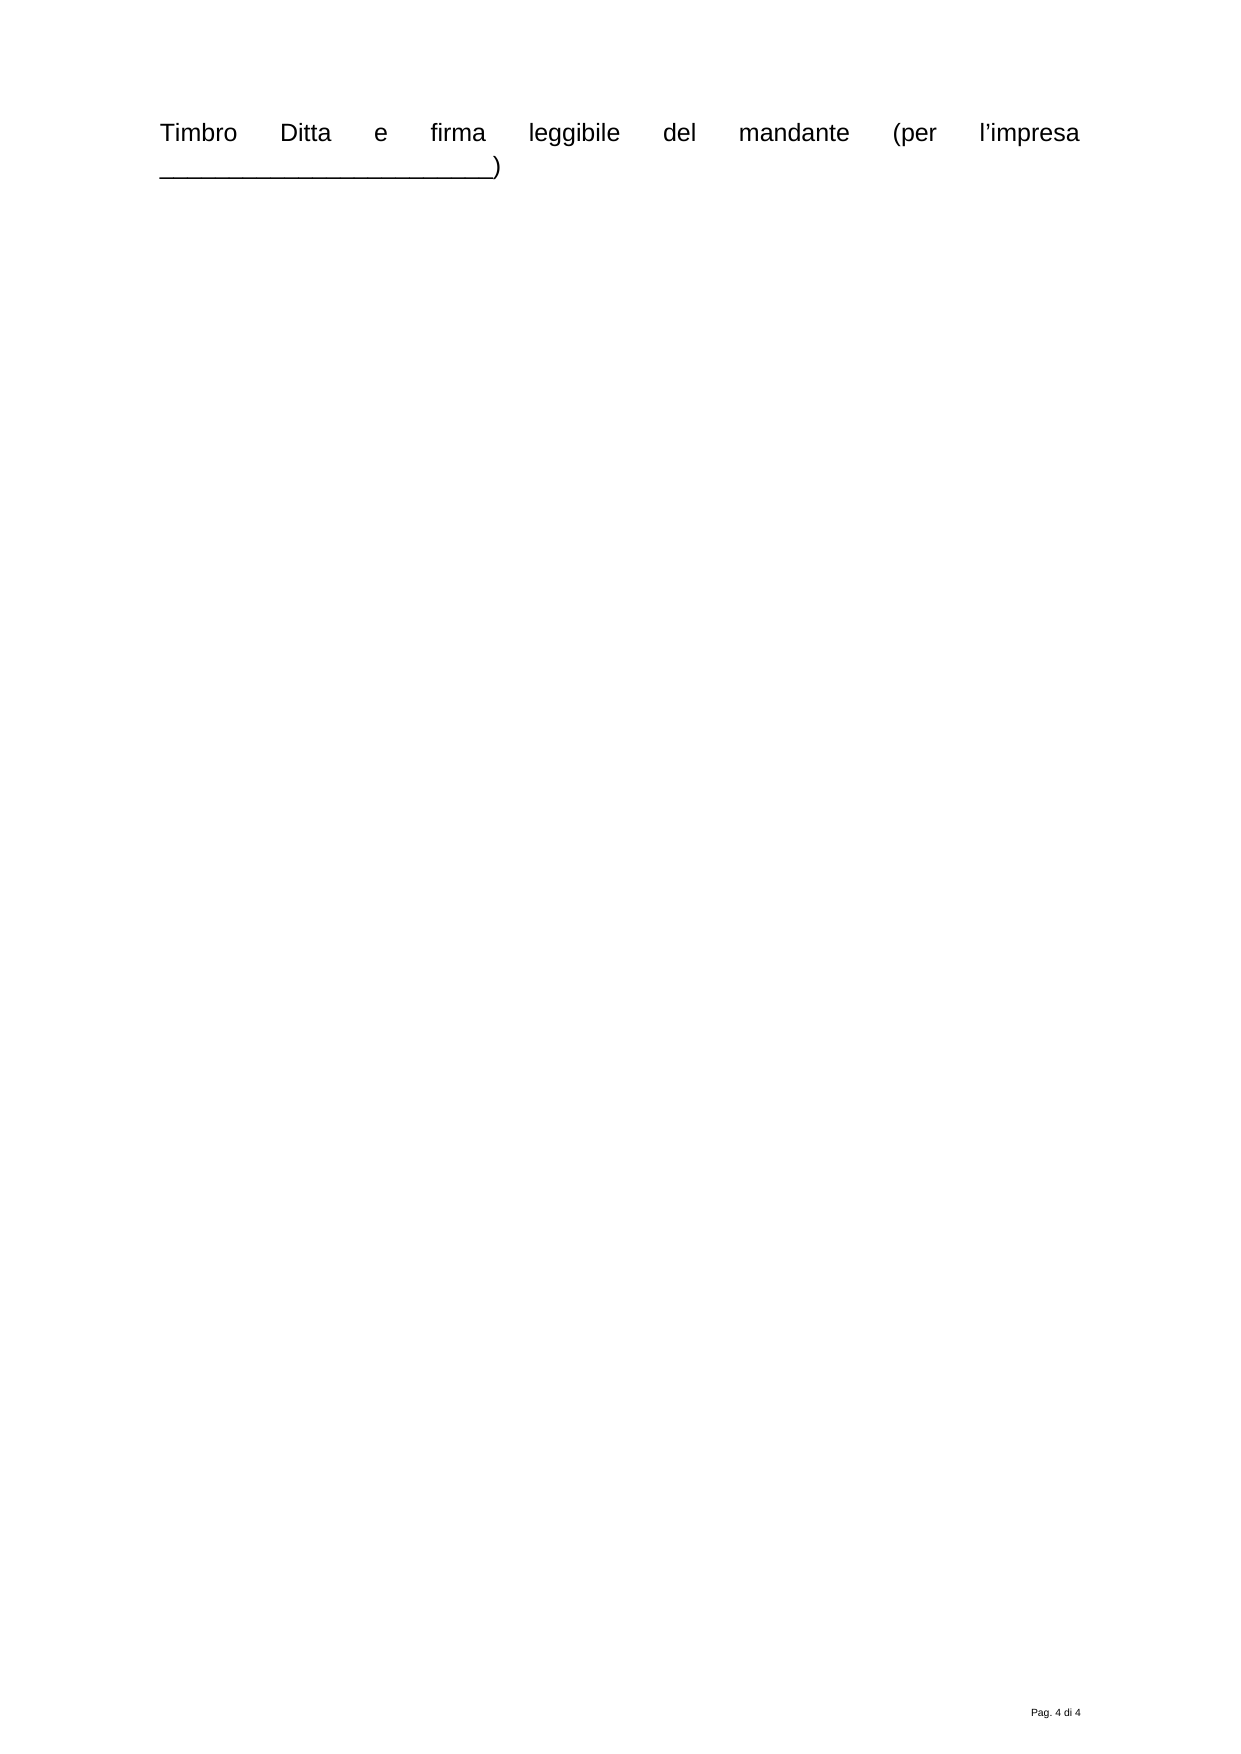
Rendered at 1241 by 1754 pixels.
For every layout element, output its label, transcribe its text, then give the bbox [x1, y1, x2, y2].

text Timbro Ditta e firma leggibile del mandante (per l’impresa ________________________) [159, 118, 1081, 180]
